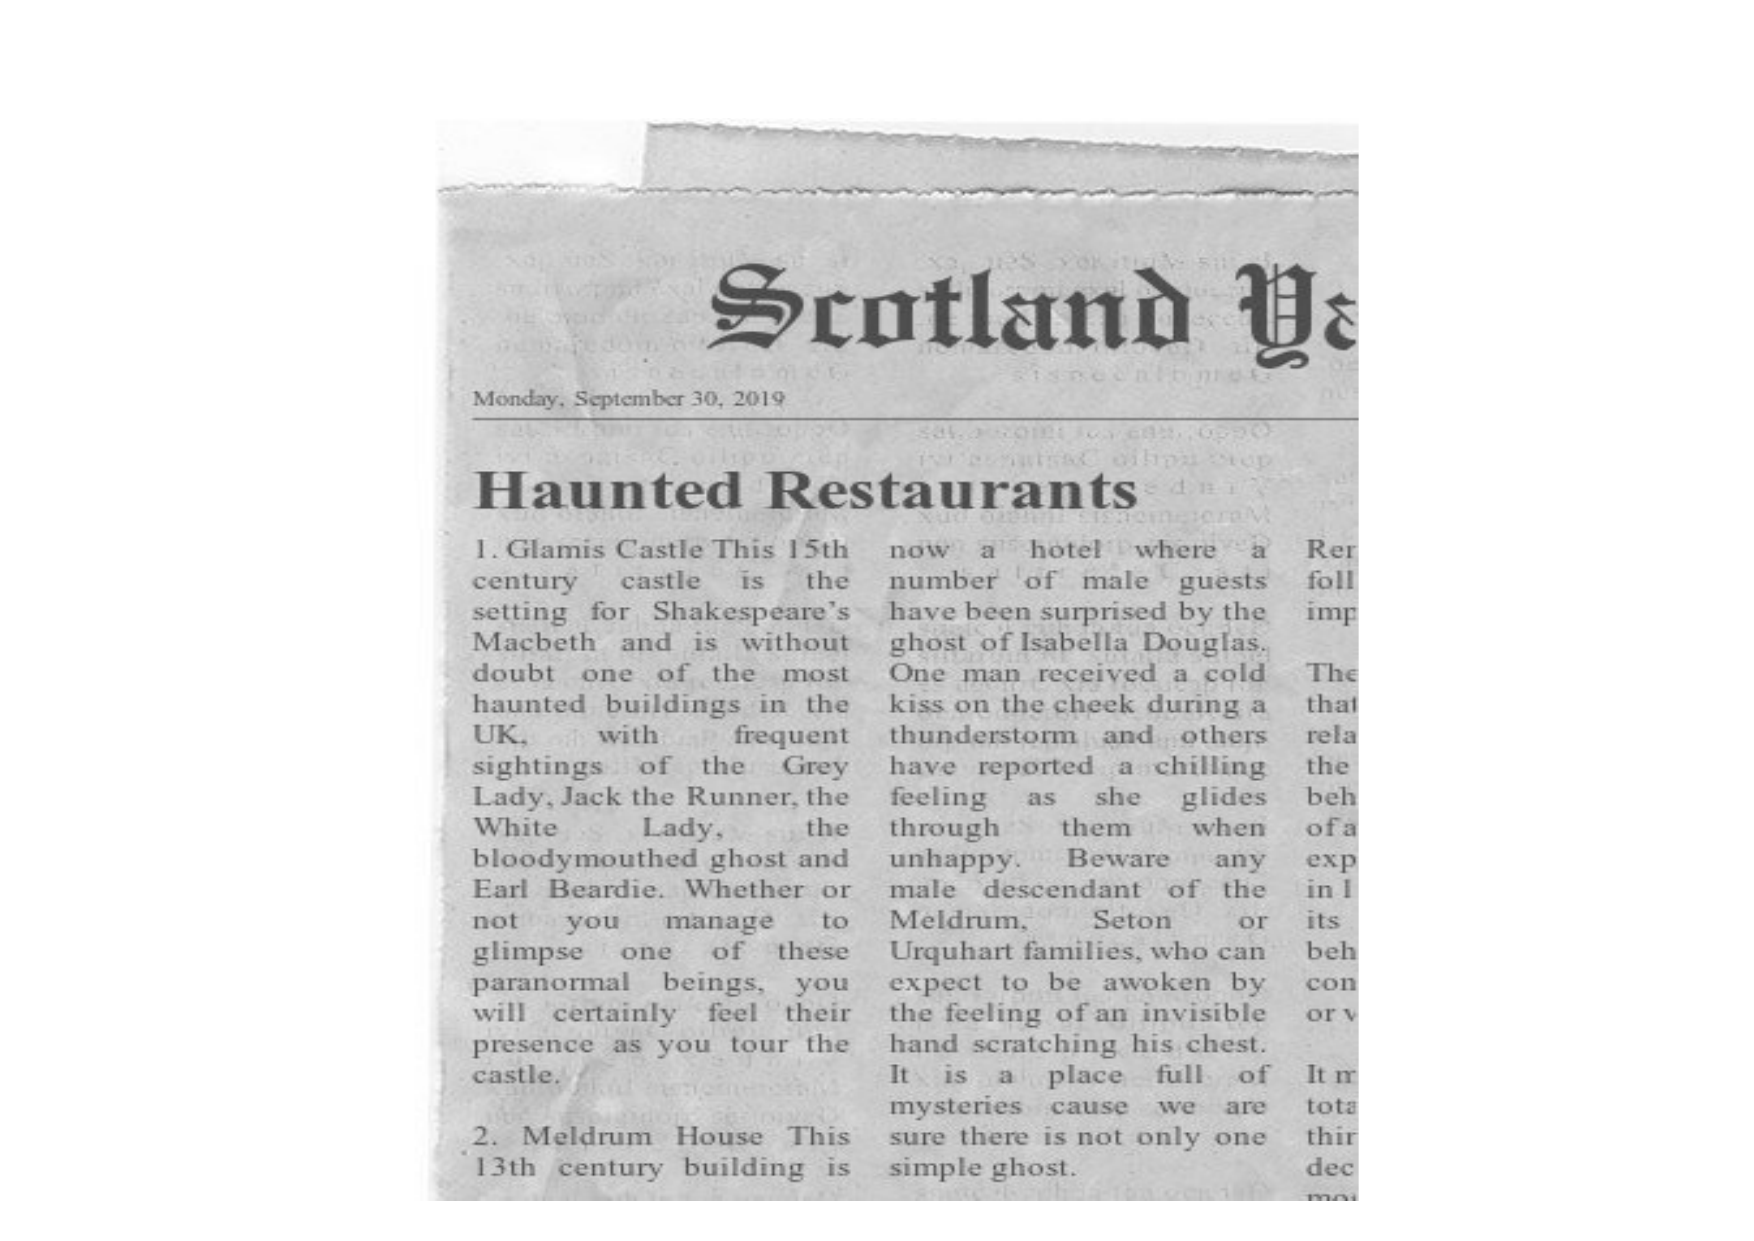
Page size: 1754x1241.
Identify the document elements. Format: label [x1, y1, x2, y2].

picture [395, 118, 1359, 1201]
